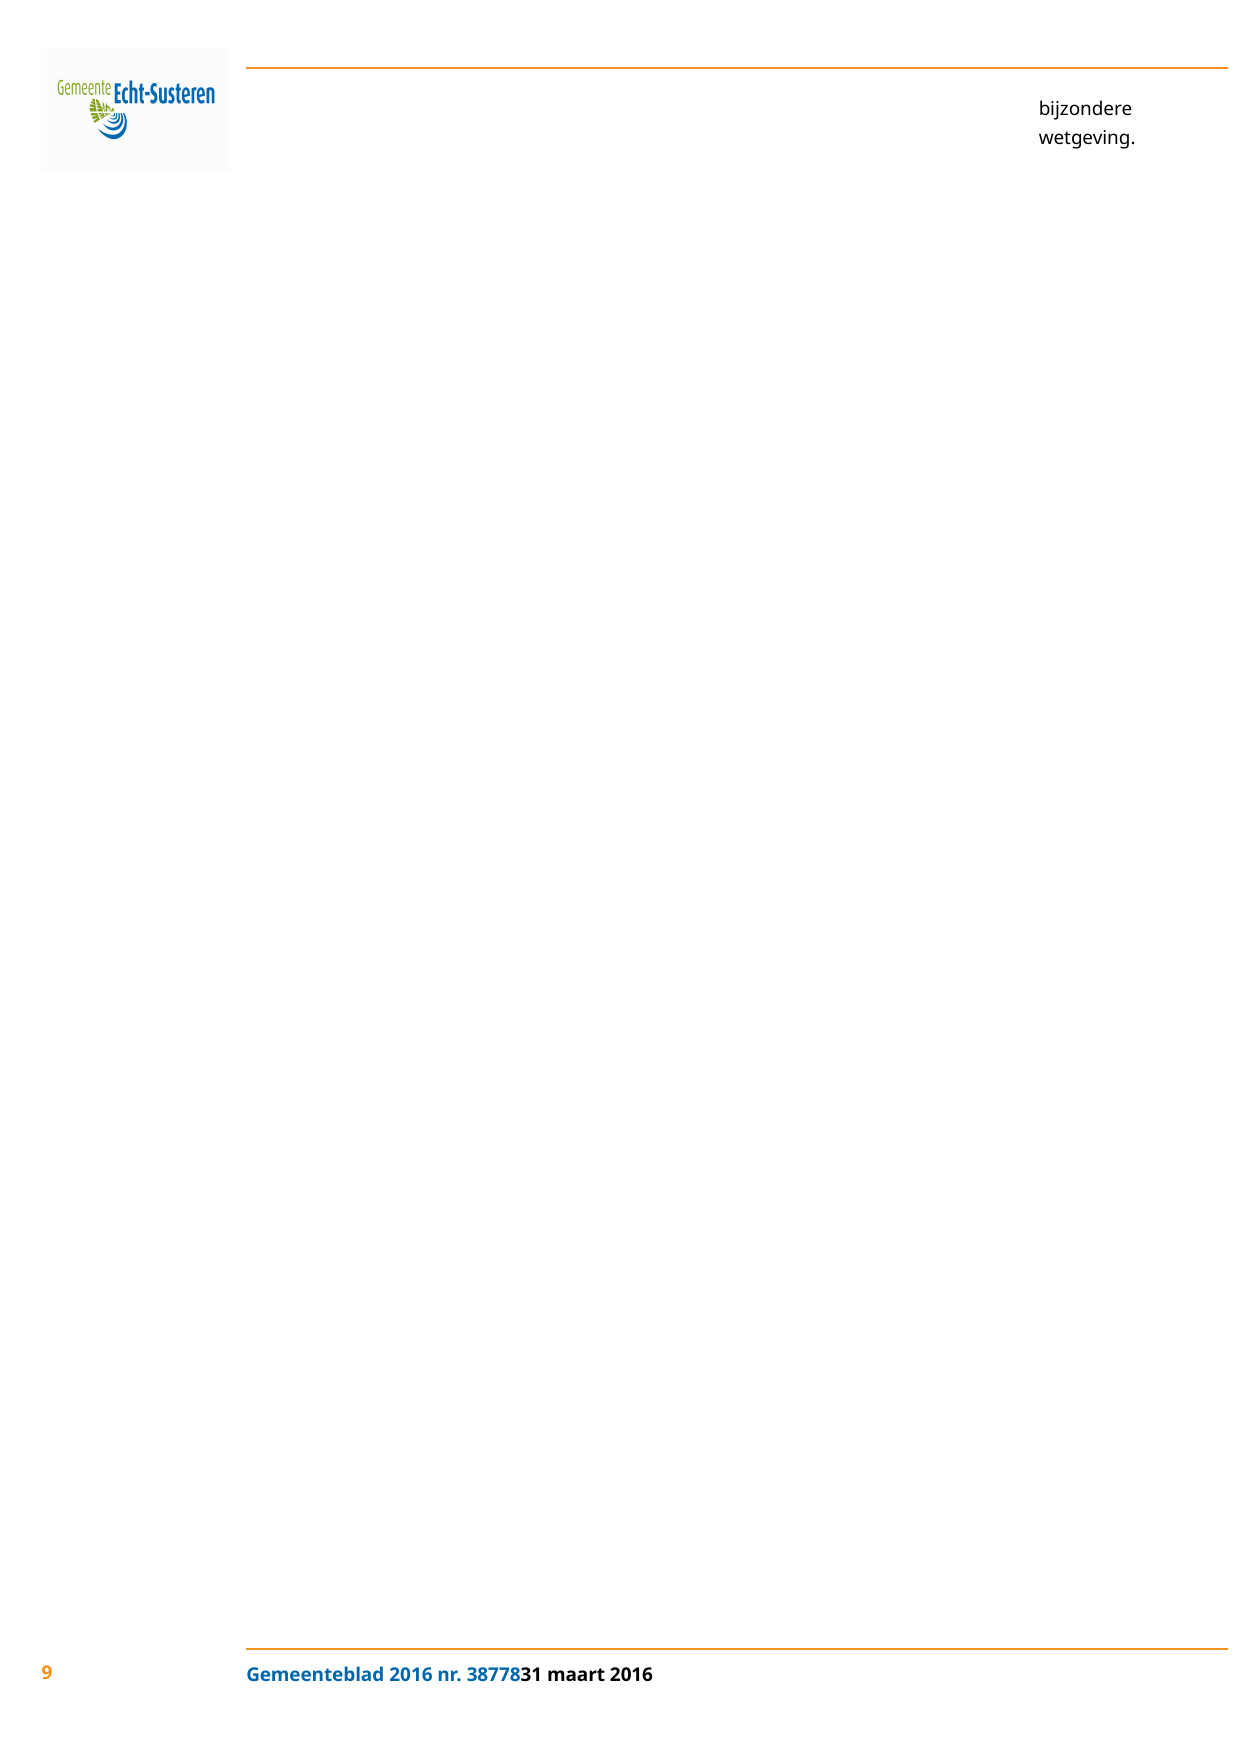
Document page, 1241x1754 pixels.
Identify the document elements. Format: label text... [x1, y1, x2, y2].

table_cell [361, 95, 474, 150]
table_cell [700, 95, 813, 150]
table_cell [248, 95, 361, 150]
table_cell [587, 95, 700, 150]
table_cell [813, 95, 926, 150]
picture [41, 47, 231, 172]
table_cell bijzondere wetgeving. [1039, 95, 1152, 150]
table_cell [926, 95, 1038, 150]
